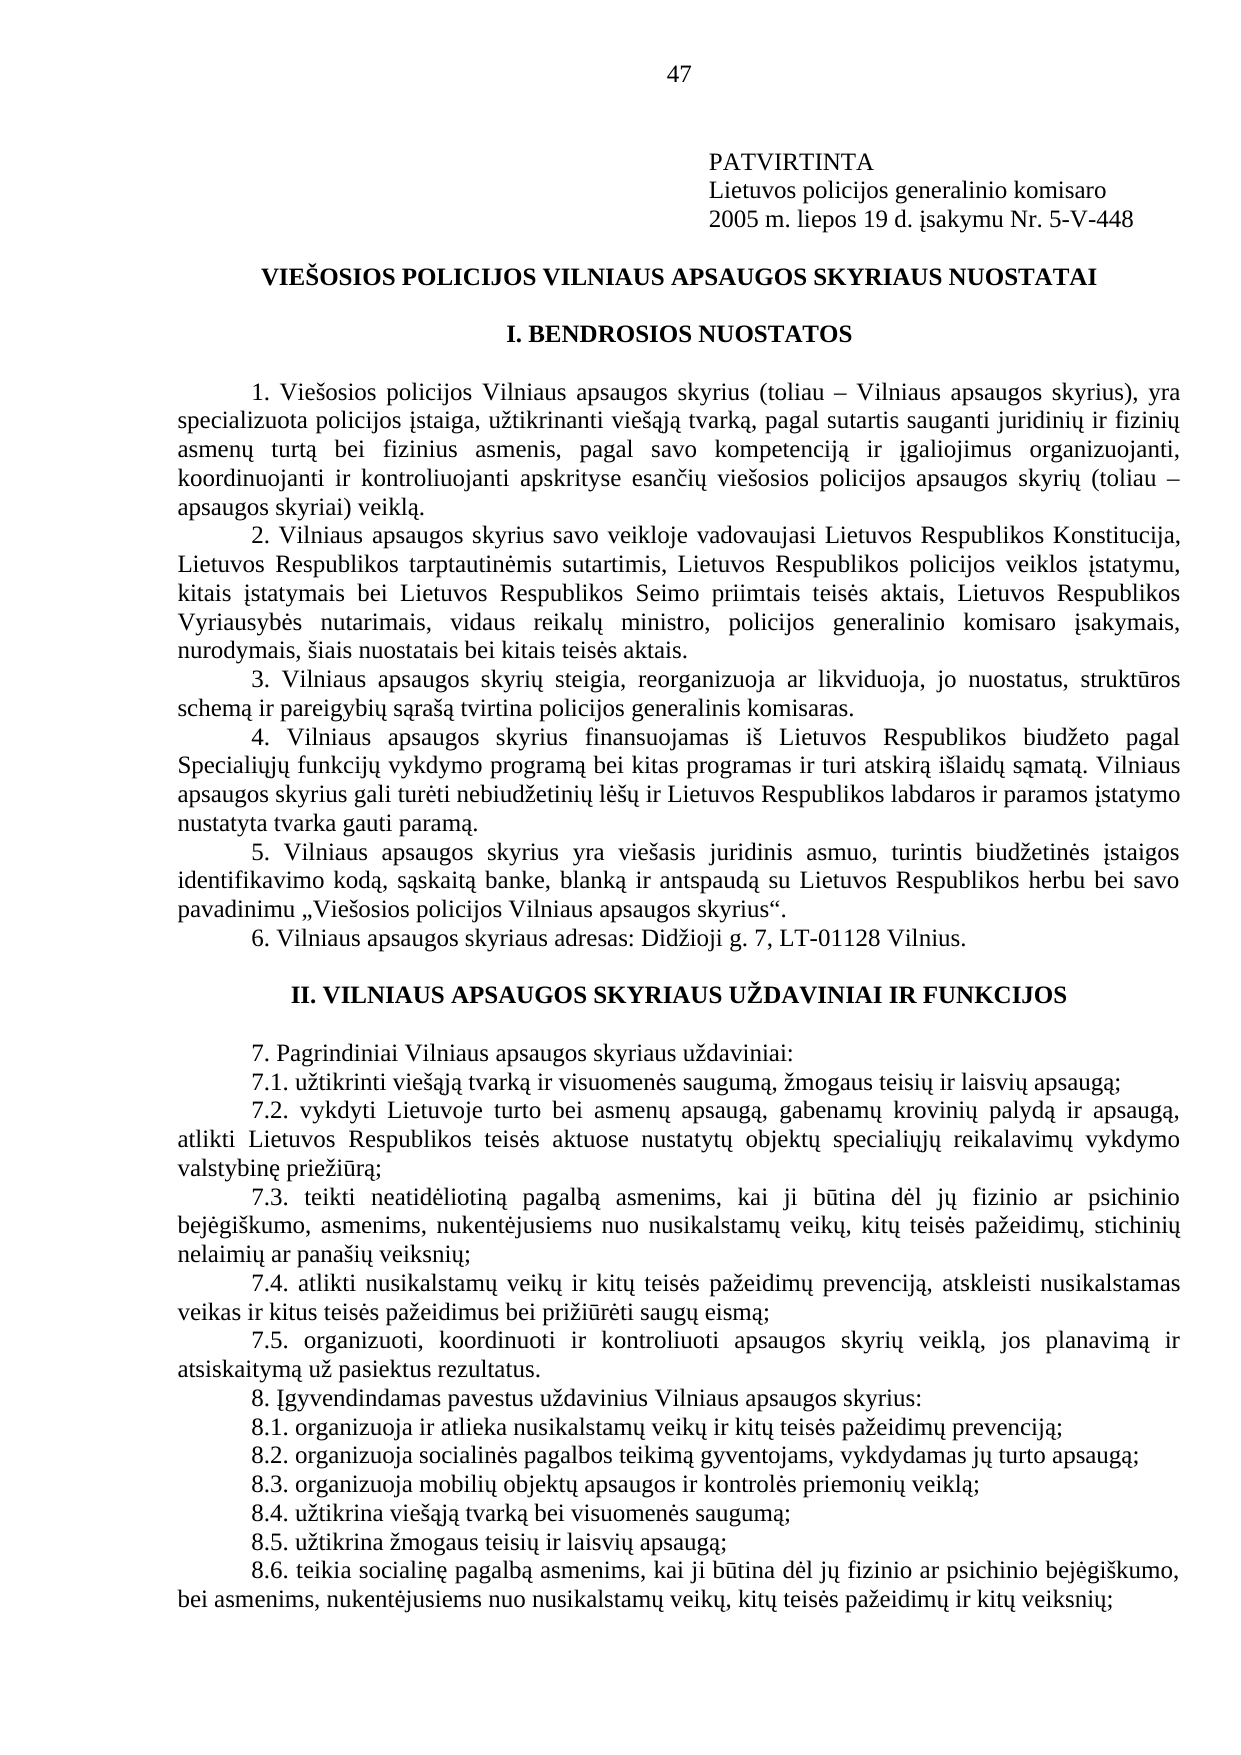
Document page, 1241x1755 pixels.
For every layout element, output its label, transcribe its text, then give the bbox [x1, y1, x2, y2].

text 4. Vilniaus apsaugos skyrius finansuojamas iš Lietuvos Respublikos biudžeto pagal Specialiųjų funkcijų vykdymo programą bei kitas programas ir turi atskirą išlaidų sąmatą. Vilniaus apsaugos skyrius gali turėti nebiudžetinių lėšų ir Lietuvos Respublikos labdaros ir paramos įstatymo nustatyta tvarka gauti paramą. [177, 722, 1181, 837]
text 8.2. organizuoja socialinės pagalbos teikimą gyventojams, vykdydamas jų turto apsaugą; [177, 1441, 1181, 1469]
text 3. Vilniaus apsaugos skyrių steigia, reorganizuoja ar likviduoja, jo nuostatus, struktūros schemą ir pareigybių sąrašą tvirtina policijos generalinis komisaras. [177, 664, 1181, 722]
text 5. Vilniaus apsaugos skyrius yra viešasis juridinis asmuo, turintis biudžetinės įstaigos identifikavimo kodą, sąskaitą banke, blanką ir antspaudą su Lietuvos Respublikos herbu bei savo pavadinimu „Viešosios policijos Vilniaus apsaugos skyrius“. [177, 837, 1181, 923]
text 6. Vilniaus apsaugos skyriaus adresas: Didžioji g. 7, LT-01128 Vilnius. [177, 923, 1181, 952]
text 1. Viešosios policijos Vilniaus apsaugos skyrius (toliau – Vilniaus apsaugos skyrius), yra specializuota policijos įstaiga, užtikrinanti viešąją tvarką, pagal sutartis sauganti juridinių ir fizinių asmenų turtą bei fizinius asmenis, pagal savo kompetenciją ir įgaliojimus organizuojanti, koordinuojanti ir kontroliuojanti apskrityse esančių viešosios policijos apsaugos skyrių (toliau – apsaugos skyriai) veiklą. [177, 377, 1181, 521]
text 8.3. organizuoja mobilių objektų apsaugos ir kontrolės priemonių veiklą; [177, 1469, 1181, 1498]
text 7.3. teikti neatidėliotiną pagalbą asmenims, kai ji būtina dėl jų fizinio ar psichinio bejėgiškumo, asmenims, nukentėjusiems nuo nusikalstamų veikų, kitų teisės pažeidimų, stichinių nelaimių ar panašių veiksnių; [177, 1182, 1181, 1268]
text 8.6. teikia socialinę pagalbą asmenims, kai ji būtina dėl jų fizinio ar psichinio bejėgiškumo, bei asmenims, nukentėjusiems nuo nusikalstamų veikų, kitų teisės pažeidimų ir kitų veiksnių; [177, 1556, 1181, 1613]
text I. Bendrosios nuostatos [177, 319, 1181, 348]
text 8.1. organizuoja ir atlieka nusikalstamų veikų ir kitų teisės pažeidimų prevenciją; [177, 1412, 1181, 1441]
text 8.5. užtikrina žmogaus teisių ir laisvių apsaugą; [177, 1527, 1181, 1556]
text PATVIRTINTA [177, 147, 1181, 176]
text 7.1. užtikrinti viešąją tvarką ir visuomenės saugumą, žmogaus teisių ir laisvių apsaugą; [177, 1067, 1181, 1096]
text 8. Įgyvendindamas pavestus uždavinius Vilniaus apsaugos skyrius: [177, 1383, 1181, 1412]
text 7.4. atlikti nusikalstamų veikų ir kitų teisės pažeidimų prevenciją, atskleisti nusikalstamas veikas ir kitus teisės pažeidimus bei prižiūrėti saugų eismą; [177, 1268, 1181, 1326]
text 7. Pagrindiniai Vilniaus apsaugos skyriaus uždaviniai: [177, 1038, 1181, 1067]
text 2005 m. liepos 19 d. įsakymu Nr. 5-V-448 [177, 204, 1181, 233]
text 2. Vilniaus apsaugos skyrius savo veikloje vadovaujasi Lietuvos Respublikos Konstitucija, Lietuvos Respublikos tarptautinėmis sutartimis, Lietuvos Respublikos policijos veiklos įstatymu, kitais įstatymais bei Lietuvos Respublikos Seimo priimtais teisės aktais, Lietuvos Respublikos Vyriausybės nutarimais, vidaus reikalų ministro, policijos generalinio komisaro įsakymais, nurodymais, šiais nuostatais bei kitais teisės aktais. [177, 521, 1181, 664]
text 8.4. užtikrina viešąją tvarką bei visuomenės saugumą; [177, 1498, 1181, 1527]
text 7.5. organizuoti, koordinuoti ir kontroliuoti apsaugos skyrių veiklą, jos planavimą ir atsiskaitymą už pasiektus rezultatus. [177, 1326, 1181, 1383]
text Lietuvos policijos generalinio komisaro [177, 176, 1181, 204]
text 7.2. vykdyti Lietuvoje turto bei asmenų apsaugą, gabenamų krovinių palydą ir apsaugą, atlikti Lietuvos Respublikos teisės aktuose nustatytų objektų specialiųjų reikalavimų vykdymo valstybinę priežiūrą; [177, 1096, 1181, 1182]
text II. Vilniaus APSAUGOS SKYRIAUS uždaviniai ir funkcijos [177, 981, 1181, 1009]
text vIEŠOSIOS POLICIJOS vilniaus APSAUGOS SKYRIAUS NUOSTATAI [177, 262, 1181, 291]
